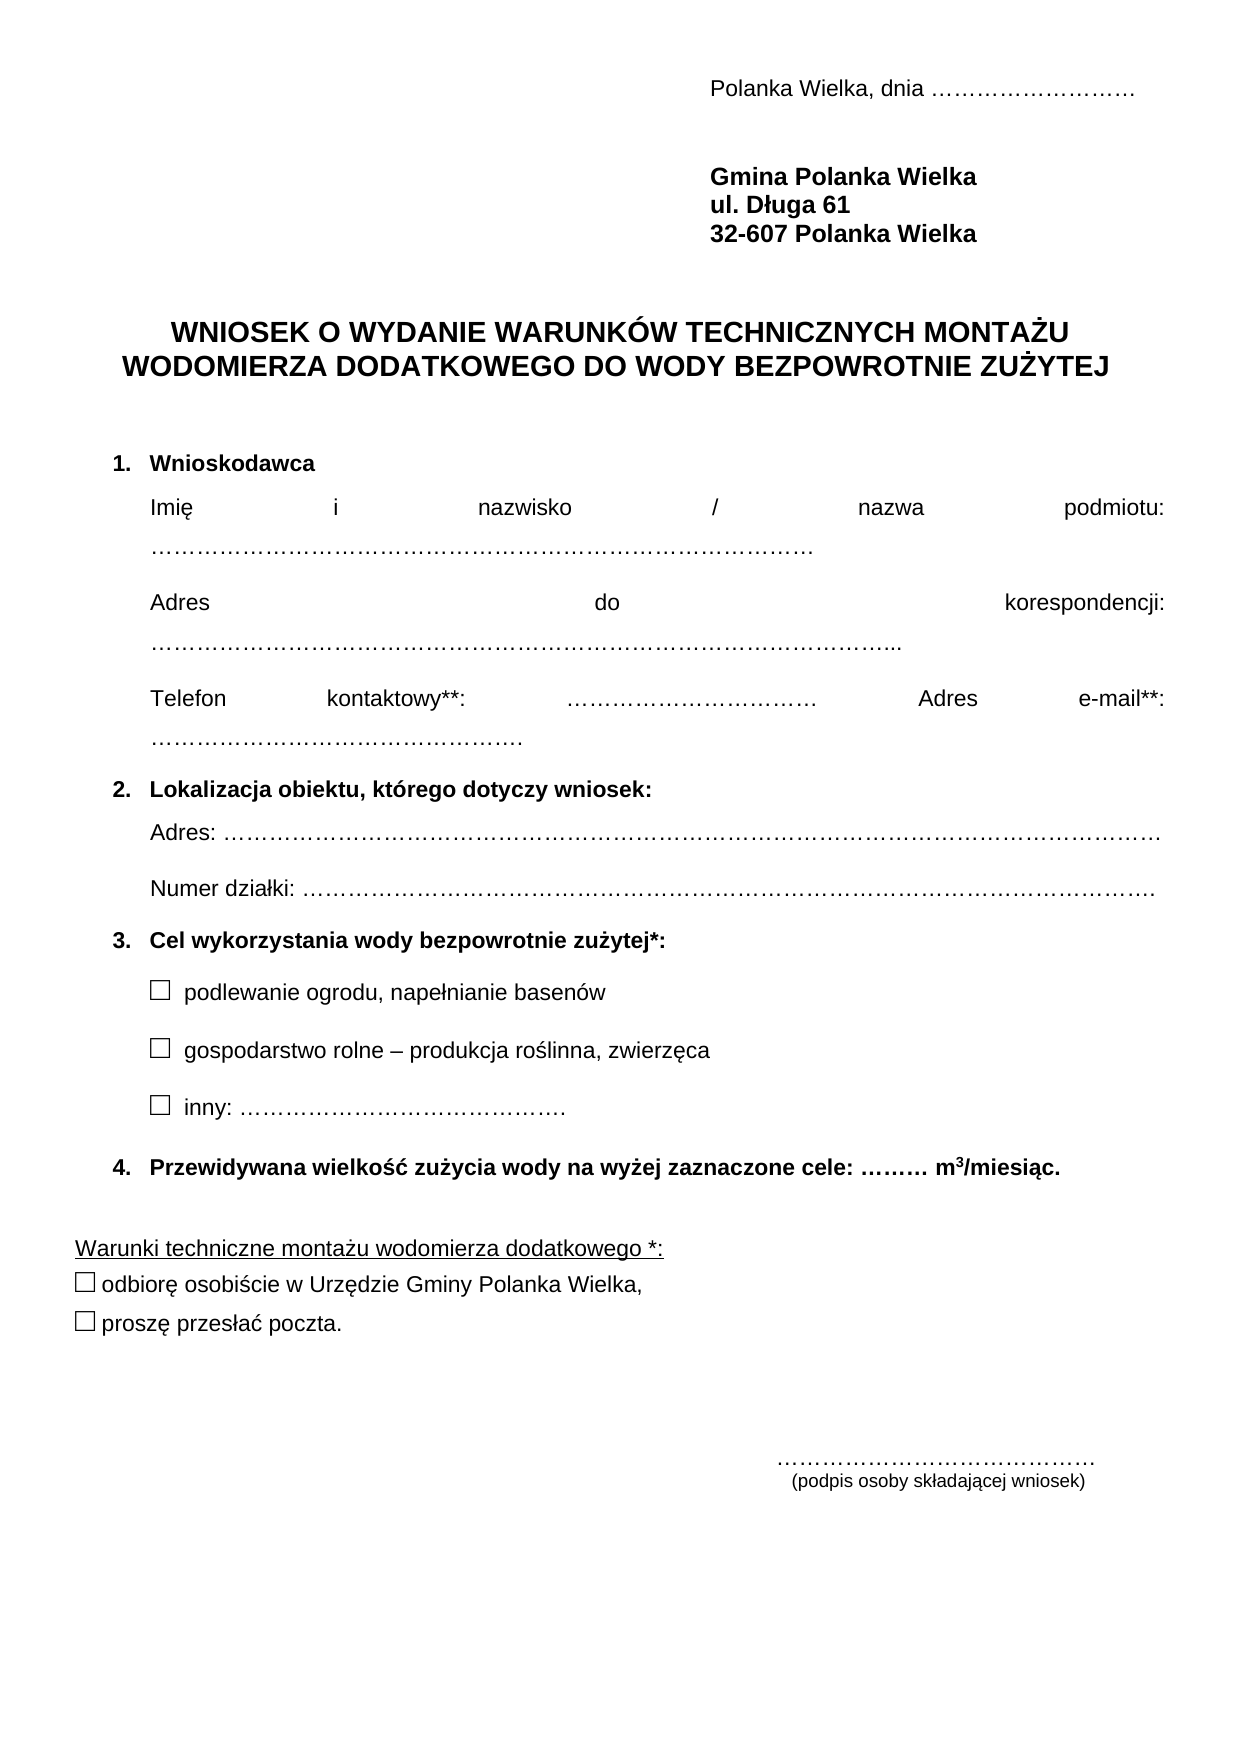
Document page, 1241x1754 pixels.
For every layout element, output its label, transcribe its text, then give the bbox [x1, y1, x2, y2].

list □ gospodarstwo rolne – produkcja roślinna, zwierzęca □ inny: ……………………………………. [150, 1011, 1165, 1126]
list Lokalizacja obiektu, którego dotyczy wniosek: [112, 776, 1165, 802]
list Numer działki: …………………………………………………………………………………………………. [150, 875, 1165, 902]
list Cel wykorzystania wody bezpowrotnie zużytej*: [112, 927, 1165, 954]
list Imię i nazwisko / nazwa podmiotu: …………………………………………………………………………… [150, 493, 1165, 559]
list Wnioskodawca [112, 450, 1165, 477]
text □ odbiorę osobiście w Urzędzie Gminy Polanka Wielka, [75, 1261, 1165, 1300]
text □ proszę przesłać poczta. [75, 1300, 1165, 1338]
list Adres do korespondencji: ……………………………………………………………………………………... [150, 589, 1165, 655]
text WNIOSEK O WYDANIE WARUNKÓW TECHNICZNYCH MONTAŻU WODOMIERZA DODATKOWEGO DO WODY BEZPOWROTNIE ZUŻYTEJ [75, 316, 1165, 383]
list Adres: …………………………………………………………………………………………………………… [150, 819, 1165, 846]
text Gmina Polanka Wielka ul. Długa 61 32-607 Polanka Wielka [710, 161, 1165, 248]
list Przewidywana wielkość zużycia wody na wyżej zaznaczone cele: ……… m3/miesiąc. [112, 1154, 1165, 1181]
list □ podlewanie ogrodu, napełnianie basenów [150, 954, 1165, 1011]
text Warunki techniczne montażu wodomierza dodatkowego *: [75, 1235, 1165, 1261]
list Telefon kontaktowy**: …………………………… Adres e-mail**: …………………………………………. [150, 685, 1165, 751]
text Polanka Wielka, dnia ……………………… [710, 75, 1165, 101]
text (podpis osoby składającej wniosek) [739, 1470, 1165, 1491]
text …………………………………… [725, 1443, 1165, 1470]
